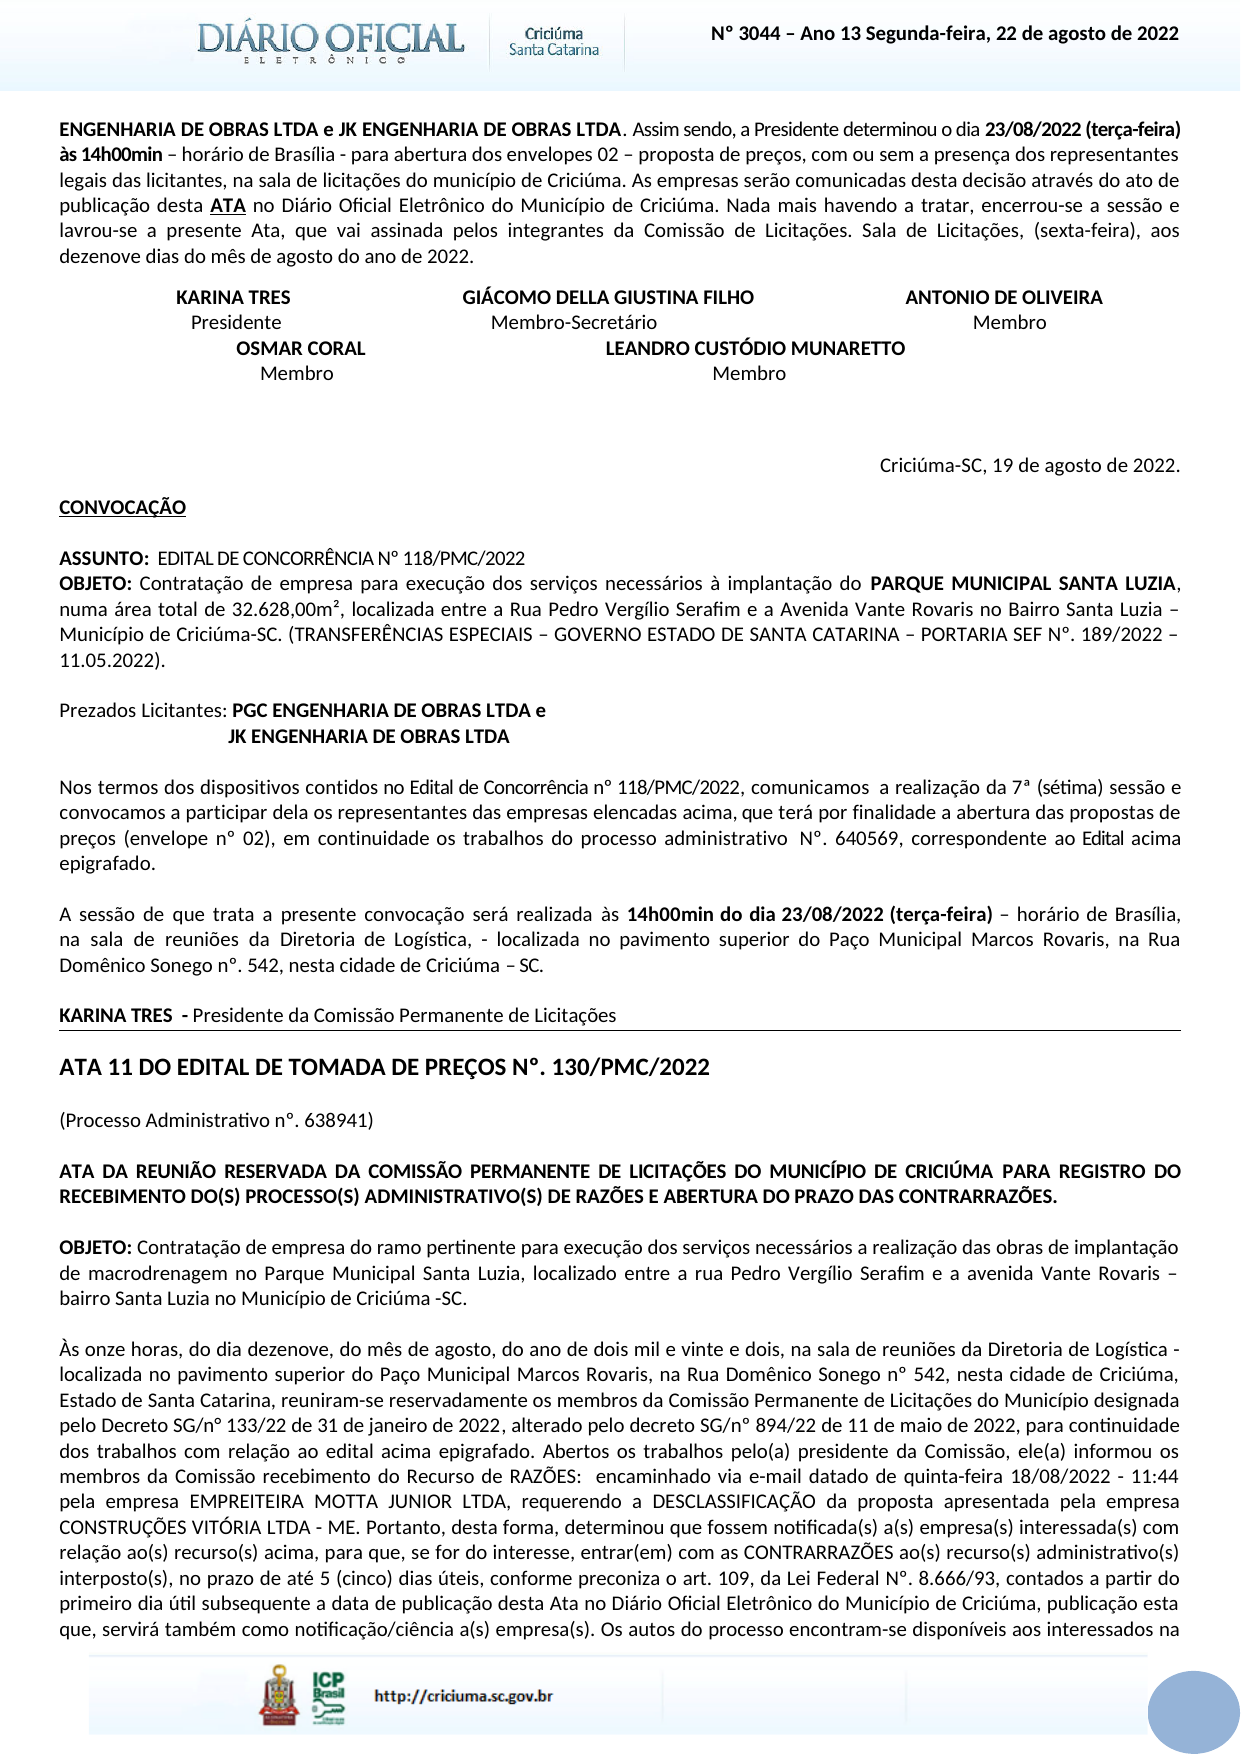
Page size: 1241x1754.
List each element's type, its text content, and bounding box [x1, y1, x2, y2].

text Nos termos dos dispositivos contidos no Edital de Concorrência nº 118/PMC/2022, comunicamos a realização da 7ª (sétima) sessão e convocamos a participar dela os representantes das empresas elencadas acima, que terá por finalidade a abertura das propostas de preços (envelope nº 02), em continuidade os trabalhos do processo administrativo Nº. 640569, correspondente ao Edital acima epigrafado. [59, 774, 1181, 876]
text A sessão de que trata a presente convocação será realizada às 14h00min do dia 23/08/2022 (terça-feira) – horário de Brasília, na sala de reuniões da Diretoria de Logística, - localizada no pavimento superior do Paço Municipal Marcos Rovaris, na Rua Domênico Sonego nº. 542, nesta cidade de Criciúma – SC. [59, 901, 1181, 977]
text CONVOCAÇÃO [59, 494, 1181, 520]
text OSMAR CORAL LEANDRO CUSTÓDIO MUNARETTO [162, 335, 1181, 360]
text KARINA TRES GIÁCOMO DELLA GIUSTINA FILHO ANTONIO DE OLIVEIRA [89, 284, 1181, 309]
text ASSUNTO: EDITAL DE CONCORRÊNCIA Nº 118/PMC/2022 [59, 545, 1181, 571]
text Criciúma-SC, 19 de agosto de 2022. [59, 453, 1181, 478]
text ATA 11 DO EDITAL DE TOMADA DE PREÇOS Nº. 130/PMC/2022 [59, 1051, 1181, 1082]
text ATA DA REUNIÃO RESERVADA DA COMISSÃO PERMANENTE DE LICITAÇÕES DO MUNICÍPIO DE CRICIÚMA PARA REGISTRO DO RECEBIMENTO DO(S) PROCESSO(S) ADMINISTRATIVO(S) DE RAZÕES E ABERTURA DO PRAZO DAS CONTRARRAZÕES. [59, 1158, 1181, 1209]
text (Processo Administrativo nº. 638941) [59, 1107, 1181, 1133]
text ENGENHARIA DE OBRAS LTDA e JK ENGENHARIA DE OBRAS LTDA. Assim sendo, a Presidente determinou o dia 23/08/2022 (terça-feira) às 14h00min – horário de Brasília - para abertura dos envelopes 02 – proposta de preços, com ou sem a presença dos representantes legais das licitantes, na sala de licitações do município de Criciúma. As empresas serão comunicadas desta decisão através do ato de publicação desta ATA no Diário Oficial Eletrônico do Município de Criciúma. Nada mais havendo a tratar, encerrou-se a sessão e lavrou-se a presente Ata, que vai assinada pelos integrantes da Comissão de Licitações. Sala de Licitações, (sexta-feira), aos dezenove dias do mês de agosto do ano de 2022. [59, 116, 1181, 268]
text Prezados Licitantes: PGC ENGENHARIA DE OBRAS LTDA e [59, 698, 1181, 723]
text Presidente Membro-Secretário Membro [89, 309, 1181, 335]
text OBJETO: Contratação de empresa do ramo pertinente para execução dos serviços necessários a realização das obras de implantação de macrodrenagem no Parque Municipal Santa Luzia, localizado entre a rua Pedro Vergílio Serafim e a avenida Vante Rovaris – bairro Santa Luzia no Município de Criciúma -SC. [59, 1234, 1181, 1311]
text Às onze horas, do dia dezenove, do mês de agosto, do ano de dois mil e vinte e dois, na sala de reuniões da Diretoria de Logística - localizada no pavimento superior do Paço Municipal Marcos Rovaris, na Rua Domênico Sonego nº 542, nesta cidade de Criciúma, Estado de Santa Catarina, reuniram-se reservadamente os membros da Comissão Permanente de Licitações do Município designada pelo Decreto SG/n° 133/22 de 31 de janeiro de 2022, alterado pelo decreto SG/nº 894/22 de 11 de maio de 2022, para continuidade dos trabalhos com relação ao edital acima epigrafado. Abertos os trabalhos pelo(a) presidente da Comissão, ele(a) informou os membros da Comissão recebimento do Recurso de RAZÕES: encaminhado via e-mail datado de quinta-feira 18/08/2022 - 11:44 pela empresa EMPREITEIRA MOTTA JUNIOR LTDA, requerendo a DESCLASSIFICAÇÃO da proposta apresentada pela empresa CONSTRUÇÕES VITÓRIA LTDA - ME. Portanto, desta forma, determinou que fossem notificada(s) a(s) empresa(s) interessada(s) com relação ao(s) recurso(s) acima, para que, se for do interesse, entrar(em) com as CONTRARRAZÕES ao(s) recurso(s) administrativo(s) interposto(s), no prazo de até 5 (cinco) dias úteis, conforme preconiza o art. 109, da Lei Federal Nº. 8.666/93, contados a partir do primeiro dia útil subsequente a data de publicação desta Ata no Diário Oficial Eletrônico do Município de Criciúma, publicação esta que, servirá também como notificação/ciência a(s) empresa(s). Os autos do processo encontram-se disponíveis aos interessados na [59, 1336, 1182, 1641]
text Membro Membro [162, 360, 1181, 386]
text KARINA TRES - Presidente da Comissão Permanente de Licitações [59, 1003, 1181, 1030]
text OBJETO: Contratação de empresa para execução dos serviços necessários à implantação do PARQUE MUNICIPAL SANTA LUZIA, numa área total de 32.628,00m², localizada entre a Rua Pedro Vergílio Serafim e a Avenida Vante Rovaris no Bairro Santa Luzia – Município de Criciúma-SC. (TRANSFERÊNCIAS ESPECIAIS – GOVERNO ESTADO DE SANTA CATARINA – PORTARIA SEF Nº. 189/2022 – 11.05.2022). [59, 571, 1181, 672]
text JK ENGENHARIA DE OBRAS LTDA [59, 723, 1181, 748]
